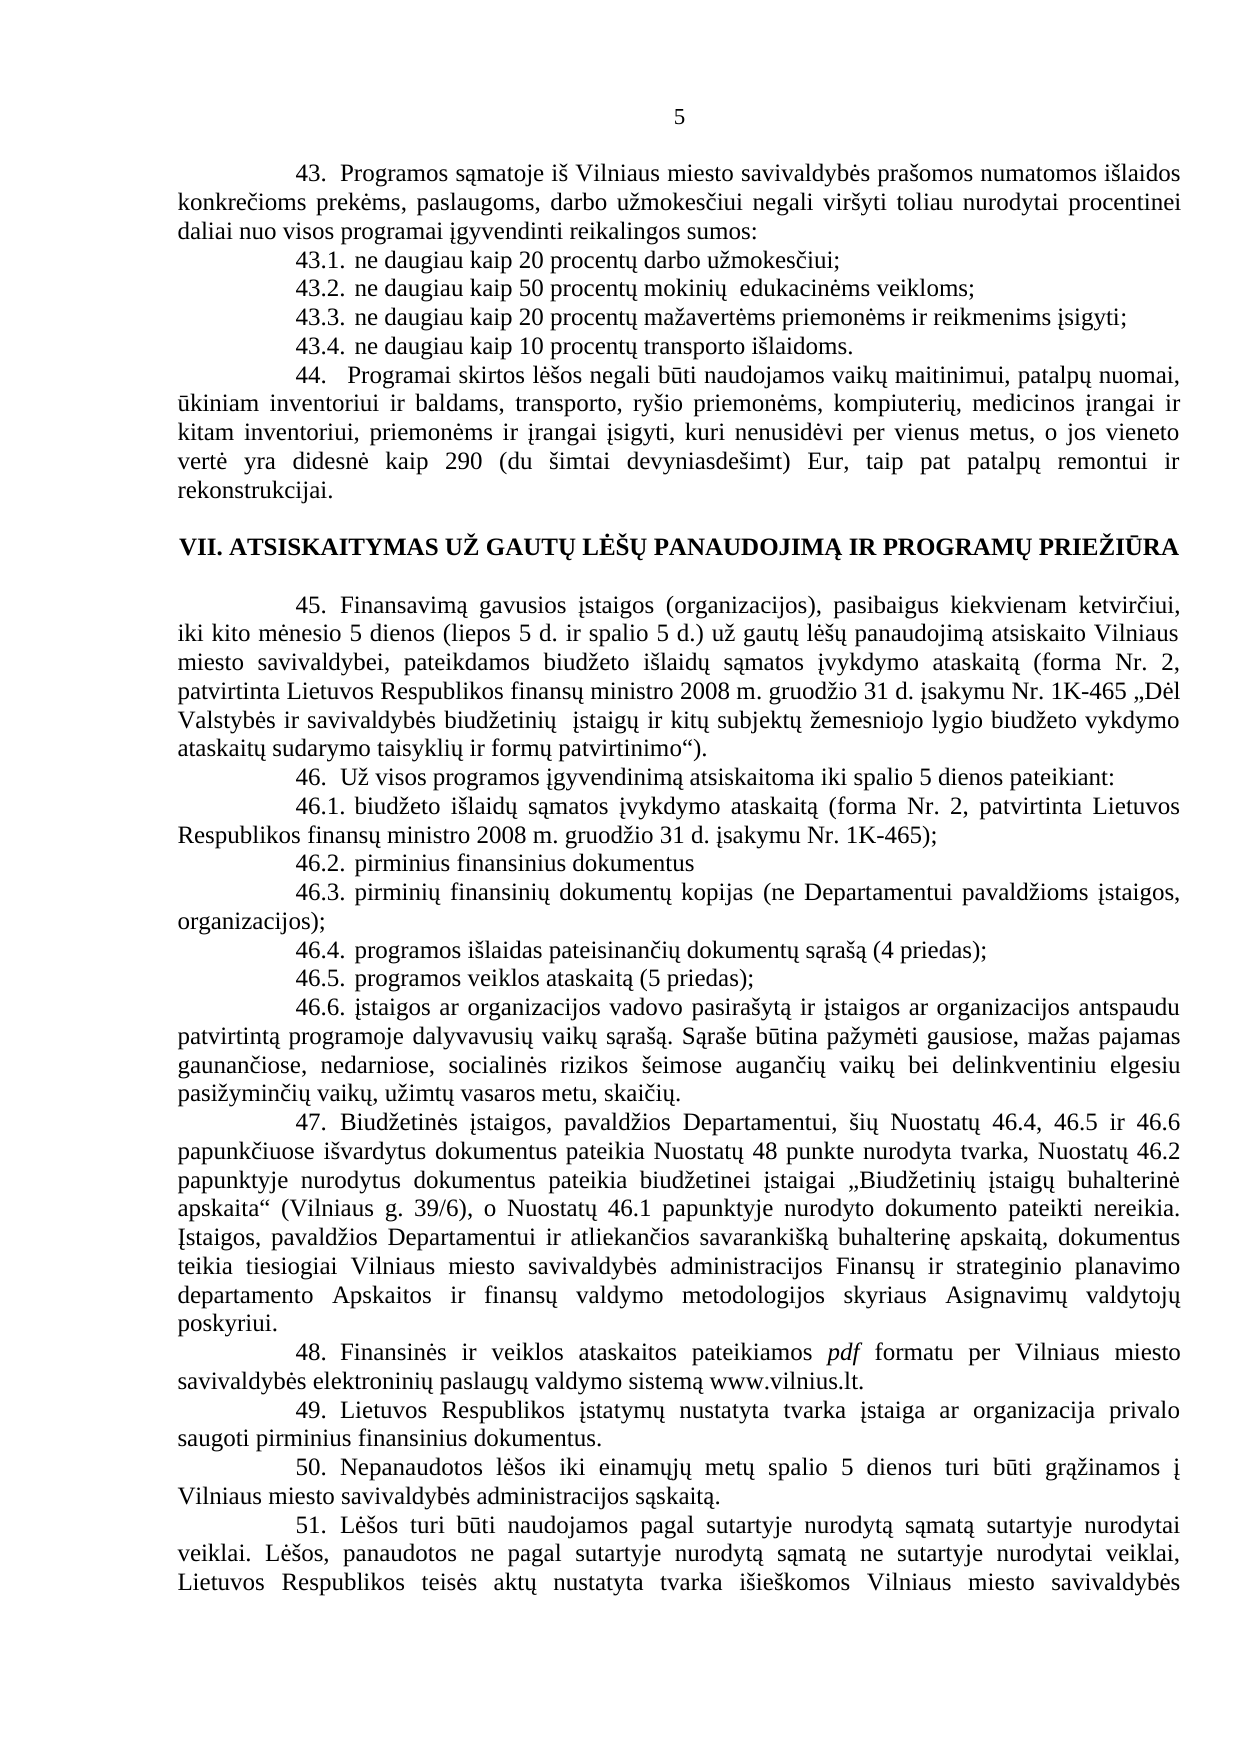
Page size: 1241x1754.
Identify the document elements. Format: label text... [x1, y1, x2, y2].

text VII. ATSISKAITYMAS UŽ GAUTŲ LĖŠŲ PANAUDOJIMĄ IR PROGRAMŲ PRIEŽIŪRA [177, 532, 1181, 561]
text 46.1. biudžeto išlaidų sąmatos įvykdymo ataskaitą (forma Nr. 2, patvirtinta Lietuvos Respublikos finansų ministro 2008 m. gruodžio 31 d. įsakymu Nr. 1K-465); [177, 791, 1181, 848]
text 48. Finansinės ir veiklos ataskaitos pateikiamos pdf formatu per Vilniaus miesto savivaldybės elektroninių paslaugų valdymo sistemą www.vilnius.lt. [177, 1337, 1181, 1395]
text 51. Lėšos turi būti naudojamos pagal sutartyje nurodytą sąmatą sutartyje nurodytai veiklai. Lėšos, panaudotos ne pagal sutartyje nurodytą sąmatą ne sutartyje nurodytai veiklai, Lietuvos Respublikos teisės aktų nustatyta tvarka išieškomos Vilniaus miesto savivaldybės [177, 1510, 1181, 1596]
text 43.3. ne daugiau kaip 20 procentų mažavertėms priemonėms ir reikmenims įsigyti; [177, 302, 1181, 331]
text 43. Programos sąmatoje iš Vilniaus miesto savivaldybės prašomos numatomos išlaidos konkrečioms prekėms, paslaugoms, darbo užmokesčiui negali viršyti toliau nurodytai procentinei daliai nuo visos programai įgyvendinti reikalingos sumos: [177, 158, 1181, 245]
text 46.3. pirminių finansinių dokumentų kopijas (ne Departamentui pavaldžioms įstaigos, organizacijos); [177, 877, 1181, 935]
text 46. Už visos programos įgyvendinimą atsiskaitoma iki spalio 5 dienos pateikiant: [177, 762, 1181, 791]
text 47. Biudžetinės įstaigos, pavaldžios Departamentui, šių Nuostatų 46.4, 46.5 ir 46.6 papunkčiuose išvardytus dokumentus pateikia Nuostatų 48 punkte nurodyta tvarka, Nuostatų 46.2 papunktyje nurodytus dokumentus pateikia biudžetinei įstaigai „Biudžetinių įstaigų buhalterinė apskaita“ (Vilniaus g. 39/6), o Nuostatų 46.1 papunktyje nurodyto dokumento pateikti nereikia. Įstaigos, pavaldžios Departamentui ir atliekančios savarankišką buhalterinę apskaitą, dokumentus teikia tiesiogiai Vilniaus miesto savivaldybės administracijos Finansų ir strateginio planavimo departamento Apskaitos ir finansų valdymo metodologijos skyriaus Asignavimų valdytojų poskyriui. [177, 1107, 1181, 1337]
text 45. Finansavimą gavusios įstaigos (organizacijos), pasibaigus kiekvienam ketvirčiui, iki kito mėnesio 5 dienos (liepos 5 d. ir spalio 5 d.) už gautų lėšų panaudojimą atsiskaito Vilniaus miesto savivaldybei, pateikdamos biudžeto išlaidų sąmatos įvykdymo ataskaitą (forma Nr. 2, patvirtinta Lietuvos Respublikos finansų ministro 2008 m. gruodžio 31 d. įsakymu Nr. 1K-465 „Dėl Valstybės ir savivaldybės biudžetinių įstaigų ir kitų subjektų žemesniojo lygio biudžeto vykdymo ataskaitų sudarymo taisyklių ir formų patvirtinimo“). [177, 590, 1181, 762]
text 44. Programai skirtos lėšos negali būti naudojamos vaikų maitinimui, patalpų nuomai, ūkiniam inventoriui ir baldams, transporto, ryšio priemonėms, kompiuterių, medicinos įrangai ir kitam inventoriui, priemonėms ir įrangai įsigyti, kuri nenusidėvi per vienus metus, o jos vieneto vertė yra didesnė kaip 290 (du šimtai devyniasdešimt) Eur, taip pat patalpų remontui ir rekonstrukcijai. [177, 360, 1181, 503]
text 46.2. pirminius finansinius dokumentus [177, 848, 1181, 877]
text 49. Lietuvos Respublikos įstatymų nustatyta tvarka įstaiga ar organizacija privalo saugoti pirminius finansinius dokumentus. [177, 1395, 1181, 1452]
text 43.4. ne daugiau kaip 10 procentų transporto išlaidoms. [177, 331, 1181, 360]
text 43.2. ne daugiau kaip 50 procentų mokinių edukacinėms veikloms; [177, 273, 1181, 302]
text 50. Nepanaudotos lėšos iki einamųjų metų spalio 5 dienos turi būti grąžinamos į Vilniaus miesto savivaldybės administracijos sąskaitą. [177, 1452, 1181, 1510]
text 46.5. programos veiklos ataskaitą (5 priedas); [177, 963, 1181, 992]
text 43.1. ne daugiau kaip 20 procentų darbo užmokesčiui; [177, 245, 1181, 273]
text 46.6. įstaigos ar organizacijos vadovo pasirašytą ir įstaigos ar organizacijos antspaudu patvirtintą programoje dalyvavusių vaikų sąrašą. Sąraše būtina pažymėti gausiose, mažas pajamas gaunančiose, nedarniose, socialinės rizikos šeimose augančių vaikų bei delinkventiniu elgesiu pasižyminčių vaikų, užimtų vasaros metu, skaičių. [177, 992, 1181, 1107]
text 46.4. programos išlaidas pateisinančių dokumentų sąrašą (4 priedas); [177, 935, 1181, 963]
